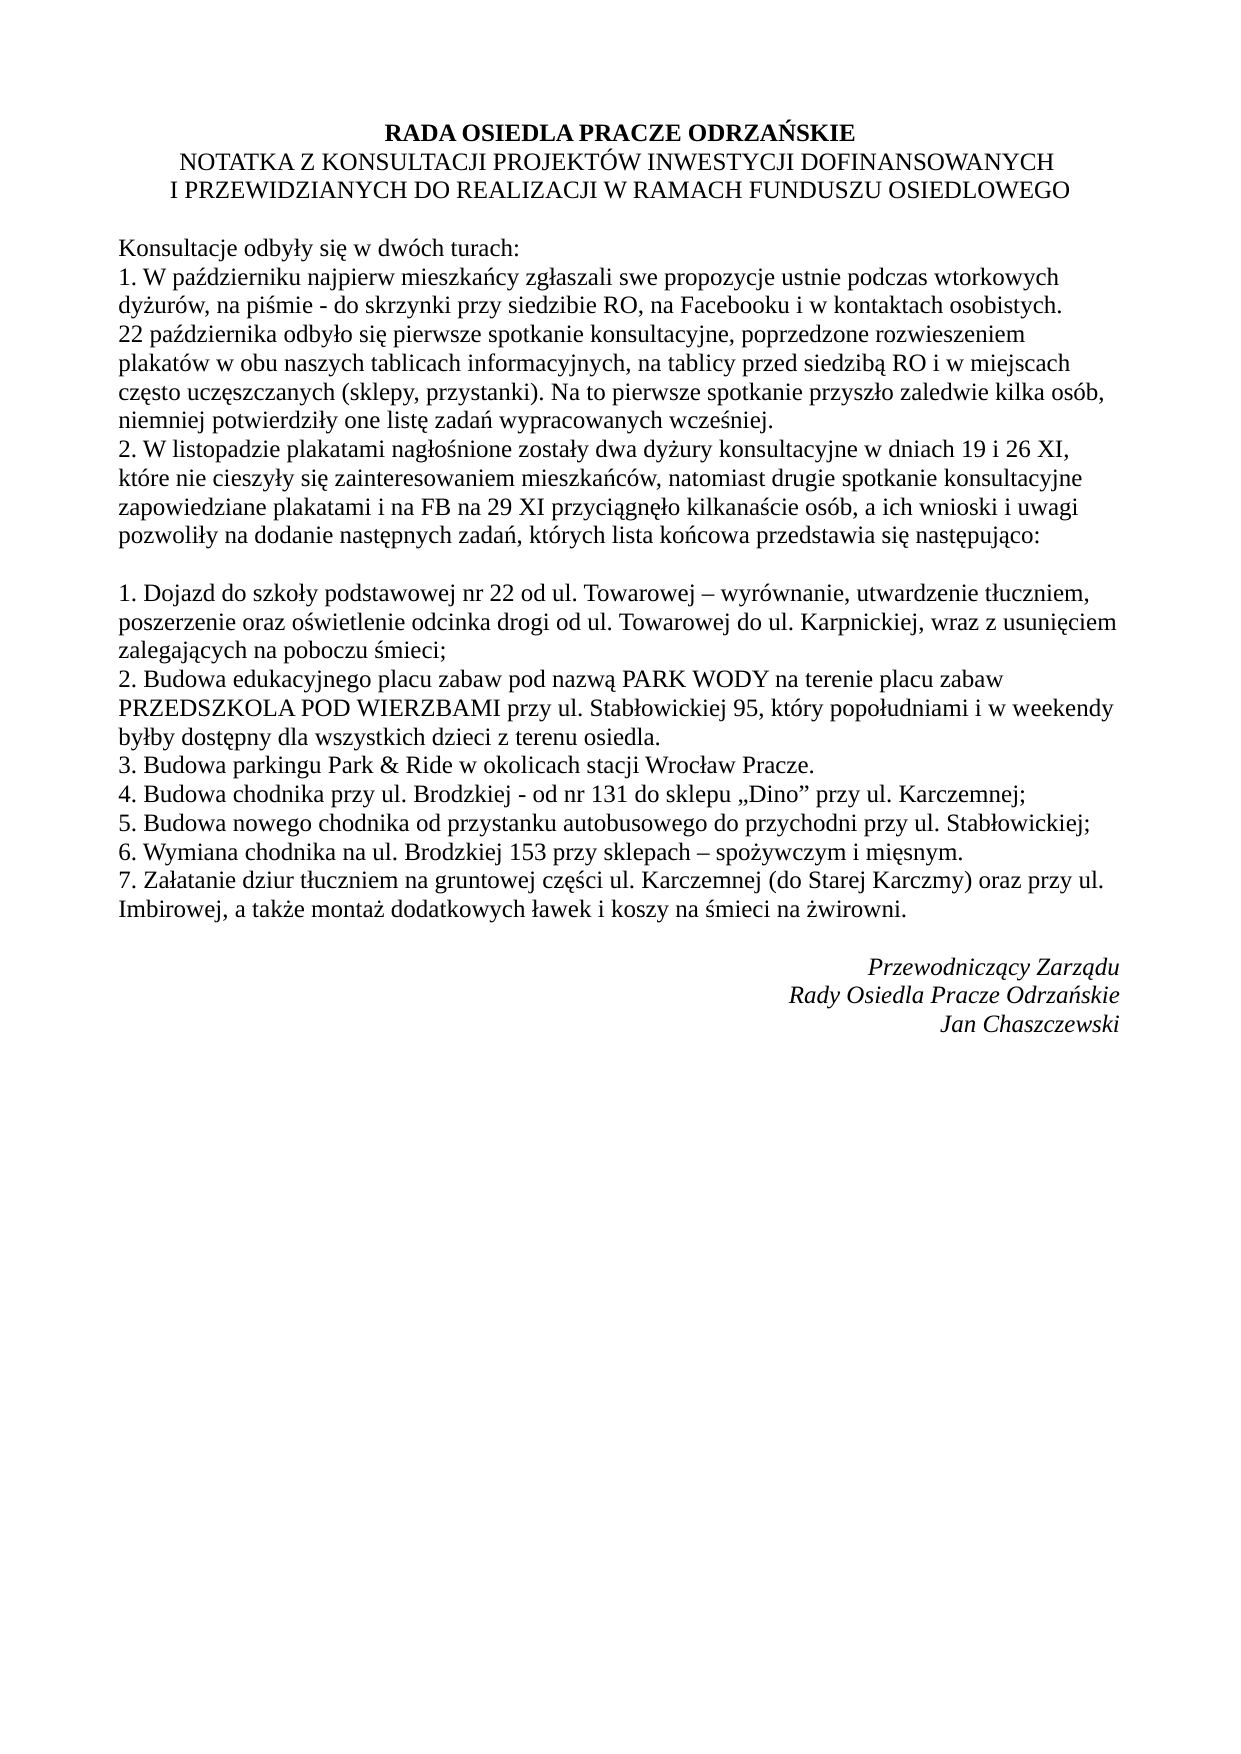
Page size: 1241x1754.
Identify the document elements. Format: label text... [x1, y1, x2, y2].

text Konsultacje odbyły się w dwóch turach: [118, 233, 1122, 262]
text RADA OSIEDLA PRACZE ODRZAŃSKIE [118, 118, 1122, 147]
text 4. Budowa chodnika przy ul. Brodzkiej - od nr 131 do sklepu „Dino” przy ul. Karczemnej; 5. Budowa nowego chodnika od przystanku autobusowego do przychodni przy ul. Stabłowickiej; 6. Wymiana chodnika na ul. Brodzkiej 153 przy sklepach – spożywczym i mięsnym. [118, 779, 1122, 866]
text NOTATKA Z KONSULTACJI PROJEKTÓW INWESTYCJI DOFINANSOWANYCH [118, 147, 1122, 176]
text 22 października odbyło się pierwsze spotkanie konsultacyjne, poprzedzone rozwieszeniem plakatów w obu naszych tablicach informacyjnych, na tablicy przed siedzibą RO i w miejscach często uczęszczanych (sklepy, przystanki). Na to pierwsze spotkanie przyszło zaledwie kilka osób, niemniej potwierdziły one listę zadań wypracowanych wcześniej. [118, 319, 1122, 434]
text Przewodniczący Zarządu [118, 952, 1122, 981]
text Rady Osiedla Pracze Odrzańskie [118, 981, 1122, 1009]
text 3. Budowa parkingu Park & Ride w okolicach stacji Wrocław Pracze. [118, 751, 1122, 779]
text 2. W listopadzie plakatami nagłośnione zostały dwa dyżury konsultacyjne w dniach 19 i 26 XI, które nie cieszyły się zainteresowaniem mieszkańców, natomiast drugie spotkanie konsultacyjne zapowiedziane plakatami i na FB na 29 XI przyciągnęło kilkanaście osób, a ich wnioski i uwagi pozwoliły na dodanie następnych zadań, których lista końcowa przedstawia się następująco: [118, 434, 1122, 549]
text 2. Budowa edukacyjnego placu zabaw pod nazwą PARK WODY na terenie placu zabaw PRZEDSZKOLA POD WIERZBAMI przy ul. Stabłowickiej 95, który popołudniami i w weekendy byłby dostępny dla wszystkich dzieci z terenu osiedla. [118, 664, 1122, 751]
text 1. W październiku najpierw mieszkańcy zgłaszali swe propozycje ustnie podczas wtorkowych dyżurów, na piśmie - do skrzynki przy siedzibie RO, na Facebooku i w kontaktach osobistych. [118, 262, 1122, 319]
text I PRZEWIDZIANYCH DO REALIZACJI W RAMACH FUNDUSZU OSIEDLOWEGO [118, 176, 1122, 204]
text Jan Chaszczewski [118, 1009, 1122, 1038]
text 1. Dojazd do szkoły podstawowej nr 22 od ul. Towarowej – wyrównanie, utwardzenie tłuczniem, poszerzenie oraz oświetlenie odcinka drogi od ul. Towarowej do ul. Karpnickiej, wraz z usunięciem zalegających na poboczu śmieci; [118, 578, 1122, 664]
text 7. Załatanie dziur tłuczniem na gruntowej części ul. Karczemnej (do Starej Karczmy) oraz przy ul. Imbirowej, a także montaż dodatkowych ławek i koszy na śmieci na żwirowni. [118, 866, 1122, 923]
